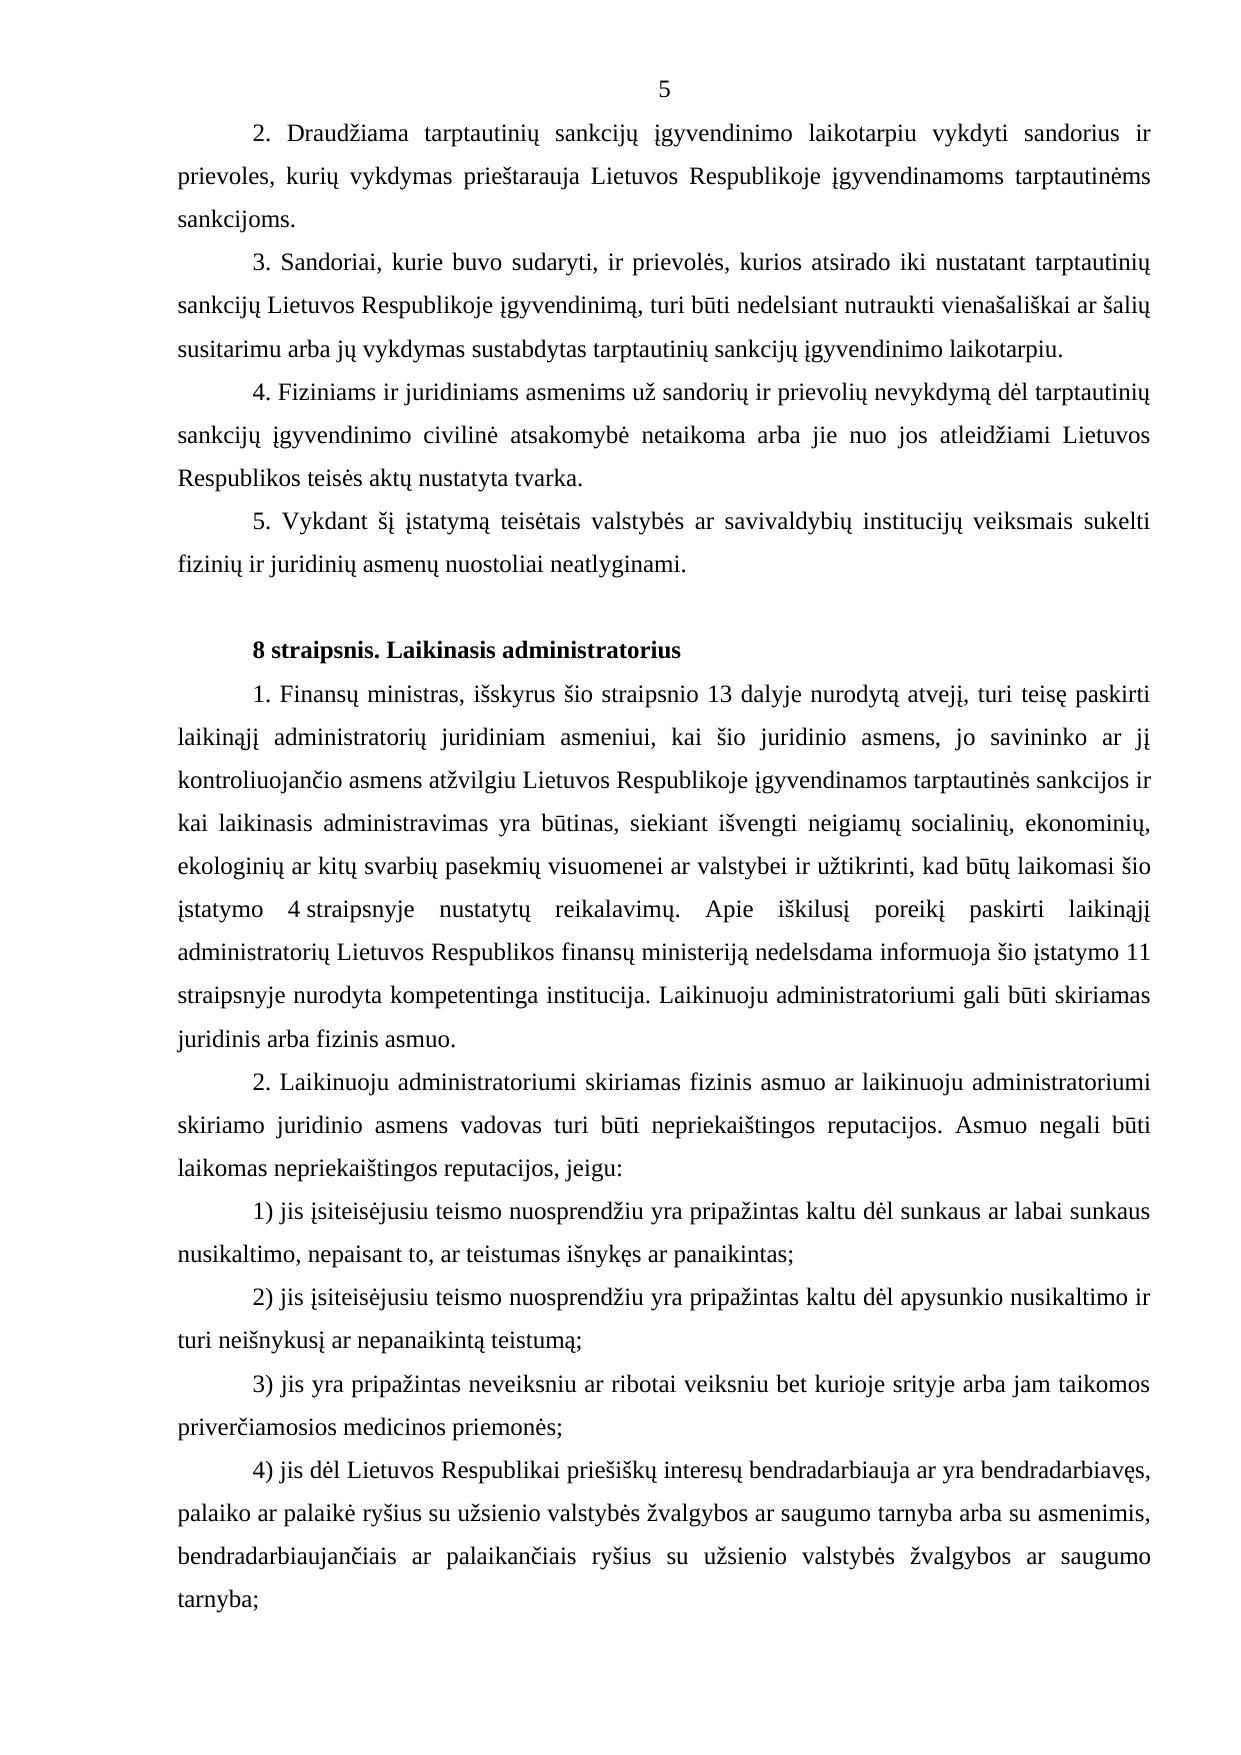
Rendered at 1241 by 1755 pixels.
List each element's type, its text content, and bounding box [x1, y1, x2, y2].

text 5. Vykdant šį įstatymą teisėtais valstybės ar savivaldybių institucijų veiksmais sukelti fizinių ir juridinių asmenų nuostoliai neatlyginami. [177, 506, 1152, 578]
text 4. Fiziniams ir juridiniams asmenims už sandorių ir prievolių nevykdymą dėl tarptautinių sankcijų įgyvendinimo civilinė atsakomybė netaikoma arba jie nuo jos atleidžiami Lietuvos Respublikos teisės aktų nustatyta tvarka. [177, 377, 1152, 492]
text 3) jis yra pripažintas neveiksniu ar ribotai veiksniu bet kurioje srityje arba jam taikomos priverčiamosios medicinos priemonės; [177, 1369, 1152, 1441]
text 2. Draudžiama tarptautinių sankcijų įgyvendinimo laikotarpiu vykdyti sandorius ir prievoles, kurių vykdymas prieštarauja Lietuvos Respublikoje įgyvendinamoms tarptautinėms sankcijoms. [177, 118, 1152, 233]
text 1. Finansų ministras, išskyrus šio straipsnio 13 dalyje nurodytą atvejį, turi teisę paskirti laikinąjį administratorių juridiniam asmeniui, kai šio juridinio asmens, jo savininko ar jį kontroliuojančio asmens atžvilgiu Lietuvos Respublikoje įgyvendinamos tarptautinės sankcijos ir kai laikinasis administravimas yra būtinas, siekiant išvengti neigiamų socialinių, ekonominių, ekologinių ar kitų svarbių pasekmių visuomenei ar valstybei ir užtikrinti, kad būtų laikomasi šio įstatymo 4 straipsnyje nustatytų reikalavimų. Apie iškilusį poreikį paskirti laikinąjį administratorių Lietuvos Respublikos finansų ministeriją nedelsdama informuoja šio įstatymo 11 straipsnyje nurodyta kompetentinga institucija. Laikinuoju administratoriumi gali būti skiriamas juridinis arba fizinis asmuo. [177, 679, 1152, 1052]
text 4) jis dėl Lietuvos Respublikai priešiškų interesų bendradarbiauja ar yra bendradarbiavęs, palaiko ar palaikė ryšius su užsienio valstybės žvalgybos ar saugumo tarnyba arba su asmenimis, bendradarbiaujančiais ar palaikančiais ryšius su užsienio valstybės žvalgybos ar saugumo tarnyba; [177, 1455, 1152, 1613]
text 1) jis įsiteisėjusiu teismo nuosprendžiu yra pripažintas kaltu dėl sunkaus ar labai sunkaus nusikaltimo, nepaisant to, ar teistumas išnykęs ar panaikintas; [177, 1196, 1152, 1268]
text 2. Laikinuoju administratoriumi skiriamas fizinis asmuo ar laikinuoju administratoriumi skiriamo juridinio asmens vadovas turi būti nepriekaištingos reputacijos. Asmuo negali būti laikomas nepriekaištingos reputacijos, jeigu: [177, 1067, 1152, 1182]
text 8 straipsnis. Laikinasis administratorius [177, 636, 1152, 664]
text 3. Sandoriai, kurie buvo sudaryti, ir prievolės, kurios atsirado iki nustatant tarptautinių sankcijų Lietuvos Respublikoje įgyvendinimą, turi būti nedelsiant nutraukti vienašališkai ar šalių susitarimu arba jų vykdymas sustabdytas tarptautinių sankcijų įgyvendinimo laikotarpiu. [177, 247, 1152, 362]
text 2) jis įsiteisėjusiu teismo nuosprendžiu yra pripažintas kaltu dėl apysunkio nusikaltimo ir turi neišnykusį ar nepanaikintą teistumą; [177, 1282, 1152, 1354]
